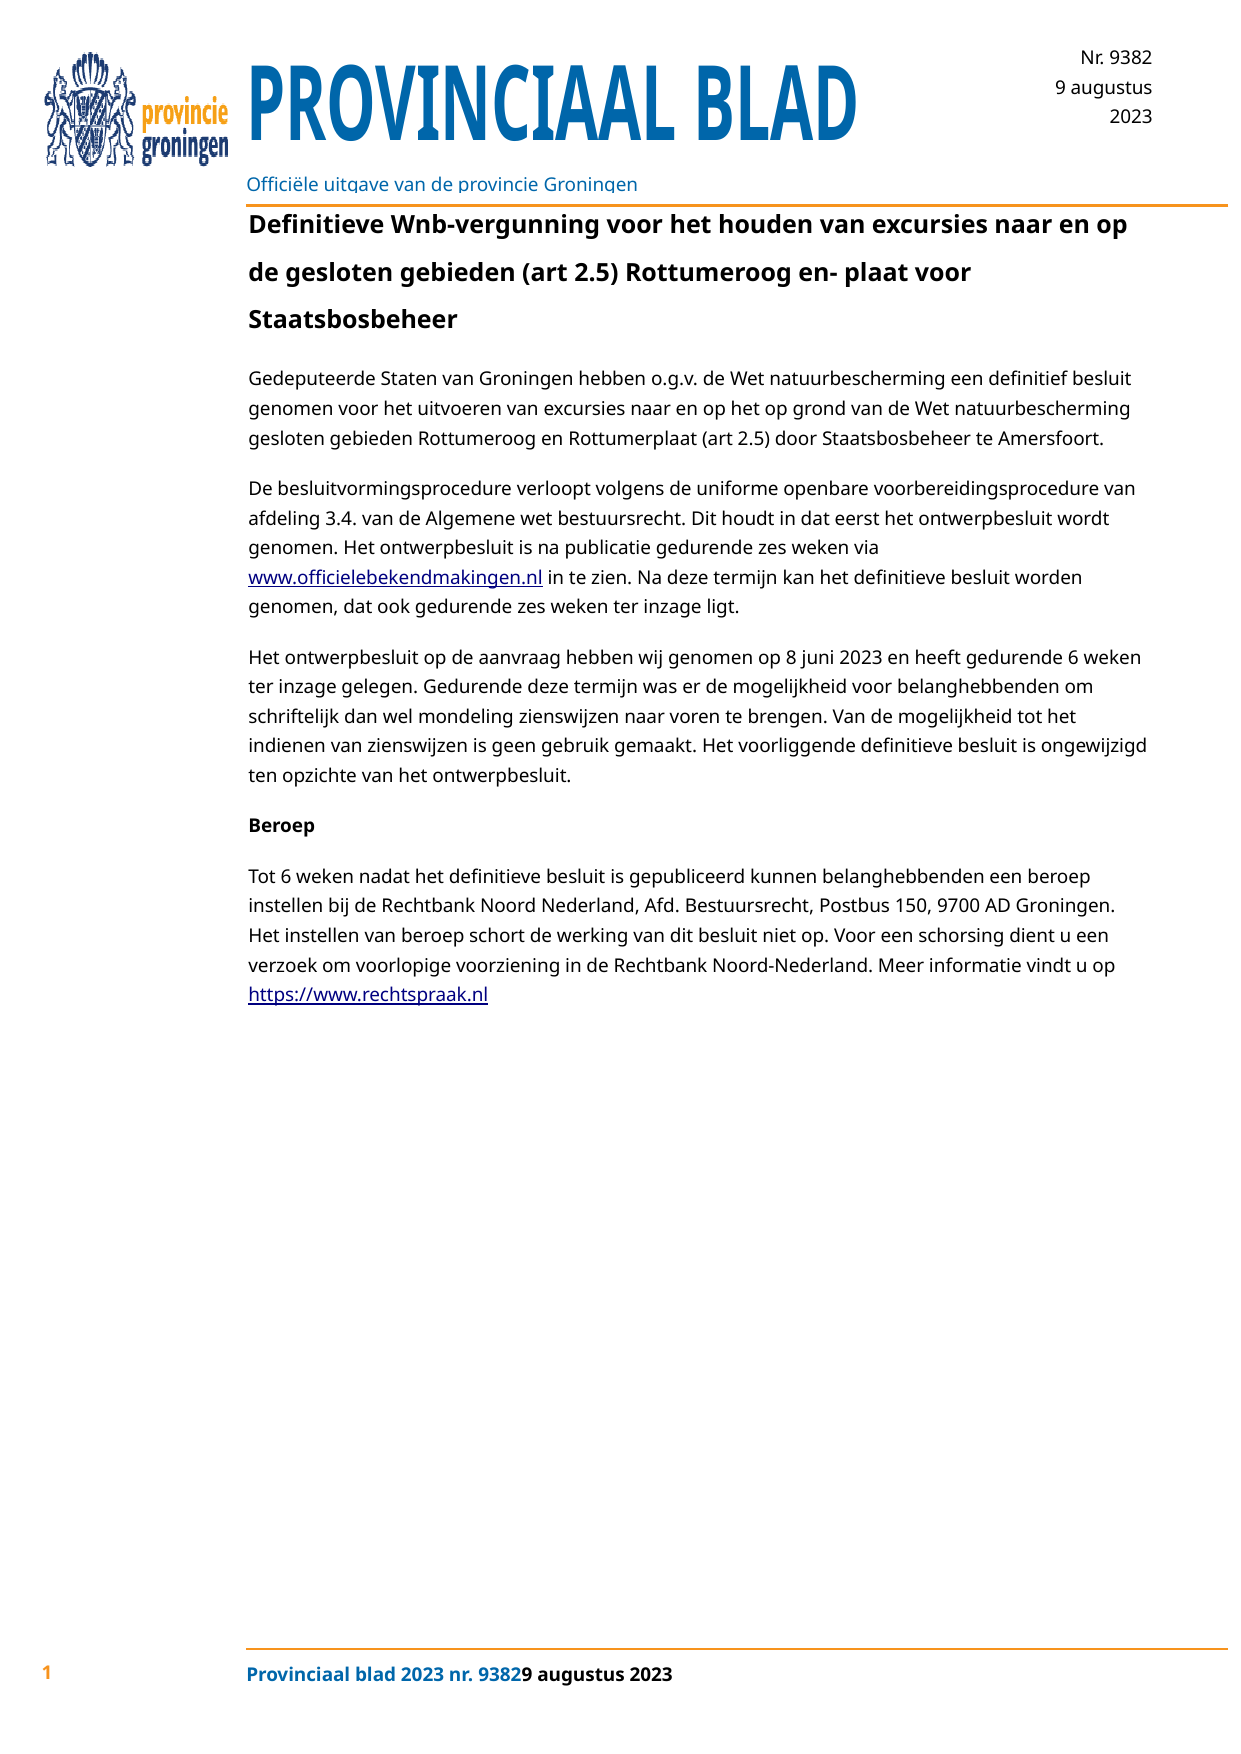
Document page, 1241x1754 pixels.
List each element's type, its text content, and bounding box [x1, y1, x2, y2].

text Definitieve Wnb-vergunning voor het houden van excursies naar en op de gesloten gebieden (art 2.5) Rottumeroog en- plaat voor Staatsbosbeheer [248, 207, 1152, 336]
text Het ontwerpbesluit op de aanvraag hebben wij genomen op 8 juni 2023 en heeft gedurende 6 weken ter inzage gelegen. Gedurende deze termijn was er de mogelijkheid voor belanghebbenden om schriftelijk dan wel mondeling zienswijzen naar voren te brengen. Van de mogelijkheid tot het indienen van zienswijzen is geen gebruik gemaakt. Het voorliggende definitieve besluit is ongewijzigd ten opzichte van het ontwerpbesluit. [248, 644, 1152, 788]
text Beroep [248, 813, 1152, 838]
text De besluitvormingsprocedure verloopt volgens de uniforme openbare voorbereidingsprocedure van afdeling 3.4. van de Algemene wet bestuursrecht. Dit houdt in dat eerst het ontwerpbesluit wordt genomen. Het ontwerpbesluit is na publicatie gedurende zes weken via www.officielebekendmakingen.nl in te zien. Na deze termijn kan het definitieve besluit worden genomen, dat ook gedurende zes weken ter inzage ligt. [248, 475, 1152, 619]
text Gedeputeerde Staten van Groningen hebben o.g.v. de Wet natuurbescherming een definitief besluit genomen voor het uitvoeren van excursies naar en op het op grond van de Wet natuurbescherming gesloten gebieden Rottumeroog en Rottumerplaat (art 2.5) door Staatsbosbeheer te Amersfoort. [248, 366, 1152, 450]
text Tot 6 weken nadat het definitieve besluit is gepubliceerd kunnen belanghebbenden een beroep instellen bij de Rechtbank Noord Nederland, Afd. Bestuursrecht, Postbus 150, 9700 AD Groningen. Het instellen van beroep schort de werking van dit besluit niet op. Voor een schorsing dient u een verzoek om voorlopige voorziening in de Rechtbank Noord-Nederland. Meer informatie vindt u op https://www.rechtspraak.nl [248, 863, 1152, 1007]
picture [41, 47, 231, 172]
